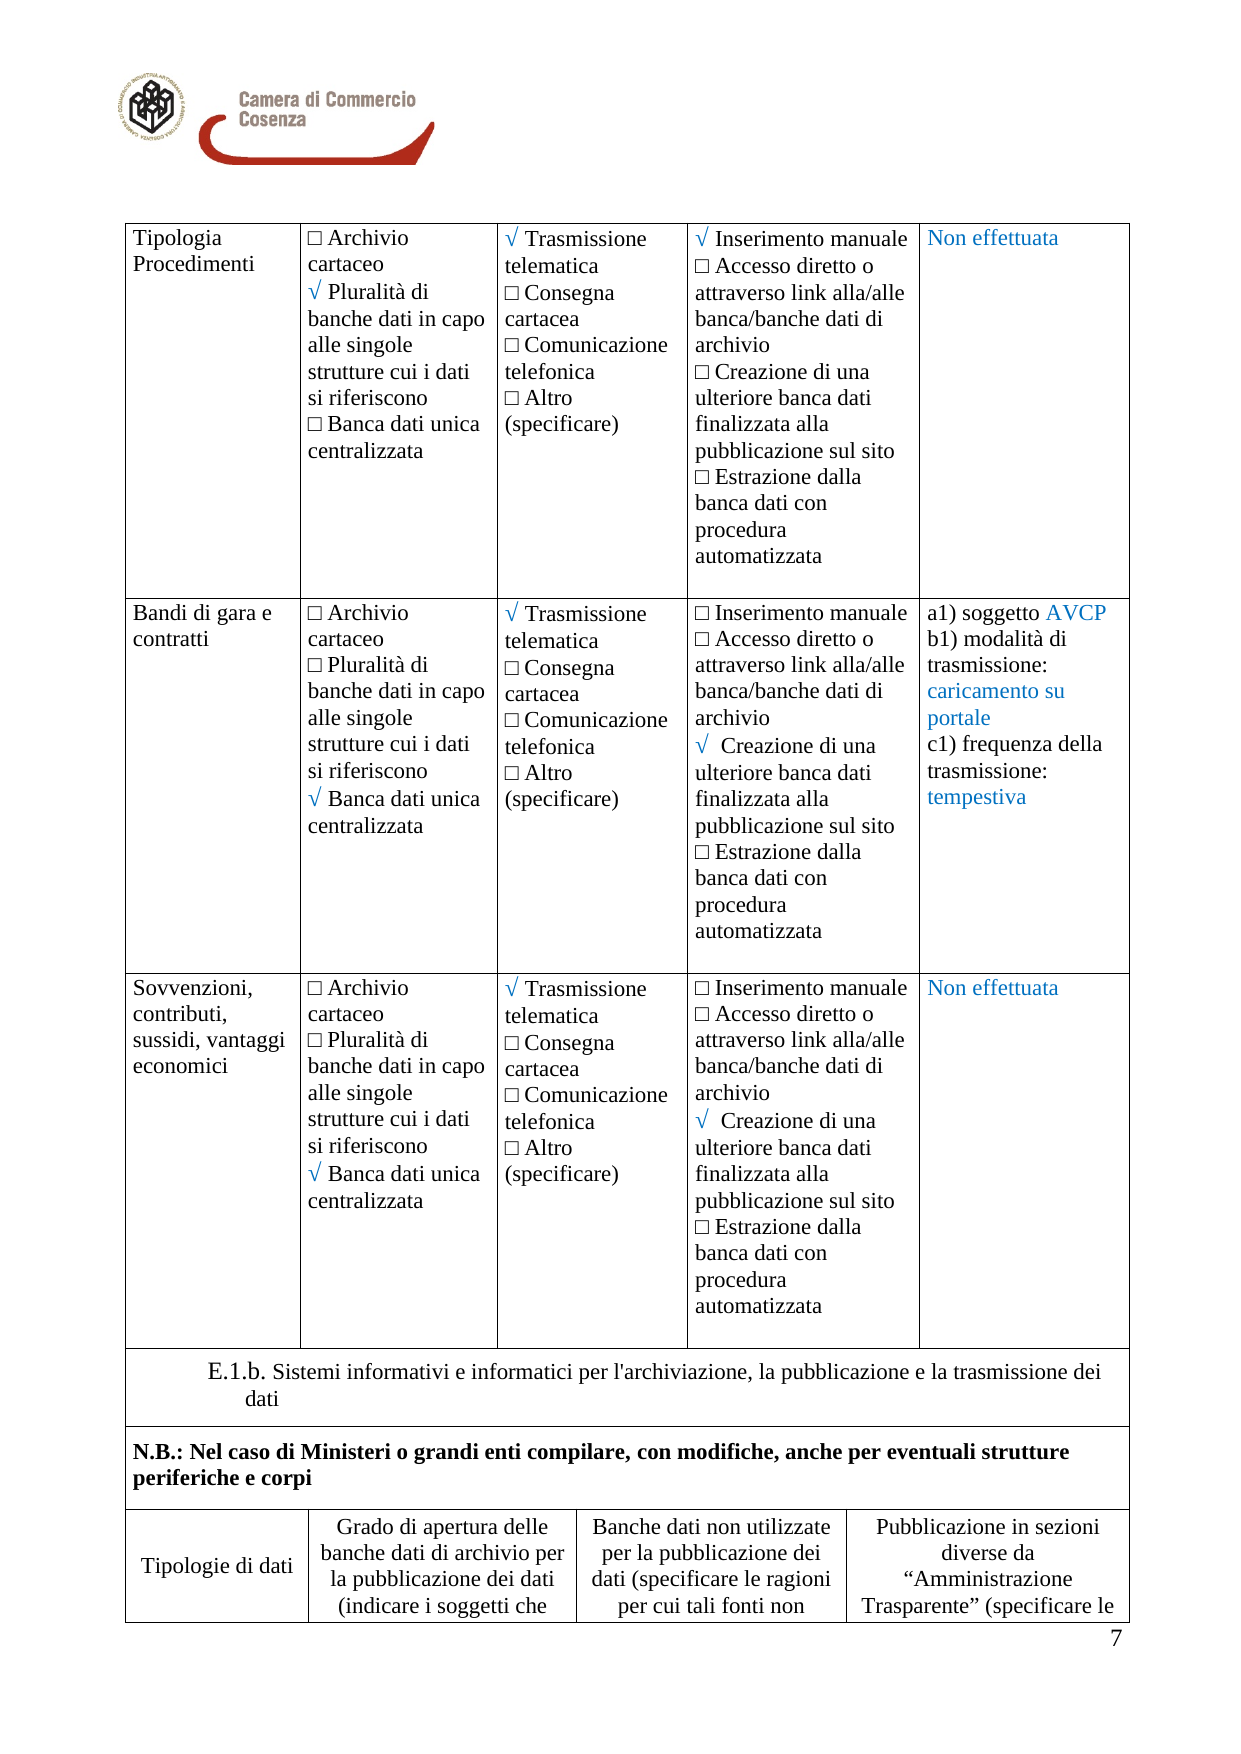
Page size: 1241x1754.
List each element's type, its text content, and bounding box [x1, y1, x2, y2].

table_cell □ Archivio cartaceo √ Pluralità di banche dati in capo alle singole strutture cui i dati si riferiscono □ Banca dati unica centralizzata [301, 224, 497, 597]
table_cell □ Inserimento manuale □ Accesso diretto o attraverso link alla/alle banca/banche dati di archivio √ Creazione di una ulteriore banca dati finalizzata alla pubblicazione sul sito □ Estrazione dalla banca dati con procedura automatizzata [688, 974, 919, 1347]
table_cell √ Inserimento manuale □ Accesso diretto o attraverso link alla/alle banca/banche dati di archivio □ Creazione di una ulteriore banca dati finalizzata alla pubblicazione sul sito □ Estrazione dalla banca dati con procedura automatizzata [688, 224, 919, 597]
table_cell Non effettuata [920, 974, 1129, 1347]
table_cell Sistemi informativi e informatici per l'archiviazione, la pubblicazione e la trasmissione dei dati [126, 1349, 1129, 1426]
table_cell □ Archivio cartaceo □ Pluralità di banche dati in capo alle singole strutture cui i dati si riferiscono √ Banca dati unica centralizzata [301, 974, 497, 1347]
table_cell Sovvenzioni, contributi, sussidi, vantaggi economici [126, 974, 300, 1347]
table_cell Grado di apertura delle banche dati di archivio per la pubblicazione dei dati (indicare i soggetti che [309, 1510, 576, 1622]
table_cell √ Trasmissione telematica □ Consegna cartacea □ Comunicazione telefonica □ Altro (specificare) [498, 224, 687, 597]
table_cell N.B.: Nel caso di Ministeri o grandi enti compilare, con modifiche, anche per eventuali strutture periferiche e corpi [126, 1427, 1129, 1508]
table_cell √ Trasmissione telematica □ Consegna cartacea □ Comunicazione telefonica □ Altro (specificare) [498, 599, 687, 972]
table_cell Tipologia Procedimenti [126, 224, 300, 597]
table_cell Non effettuata [920, 224, 1129, 597]
table_cell Banche dati non utilizzate per la pubblicazione dei dati (specificare le ragioni per cui tali fonti non [577, 1510, 846, 1622]
table_cell Pubblicazione in sezioni diverse da “Amministrazione Trasparente” (specificare le [847, 1510, 1129, 1622]
table_cell √ Trasmissione telematica □ Consegna cartacea □ Comunicazione telefonica □ Altro (specificare) [498, 974, 687, 1347]
table_cell Tipologie di dati [126, 1510, 308, 1622]
table_cell Bandi di gara e contratti [126, 599, 300, 972]
table_cell □ Archivio cartaceo □ Pluralità di banche dati in capo alle singole strutture cui i dati si riferiscono √ Banca dati unica centralizzata [301, 599, 497, 972]
table_cell a1) soggetto AVCP b1) modalità di trasmissione: caricamento su portale c1) frequenza della trasmissione: tempestiva [920, 599, 1129, 972]
table_cell □ Inserimento manuale □ Accesso diretto o attraverso link alla/alle banca/banche dati di archivio √ Creazione di una ulteriore banca dati finalizzata alla pubblicazione sul sito □ Estrazione dalla banca dati con procedura automatizzata [688, 599, 919, 972]
